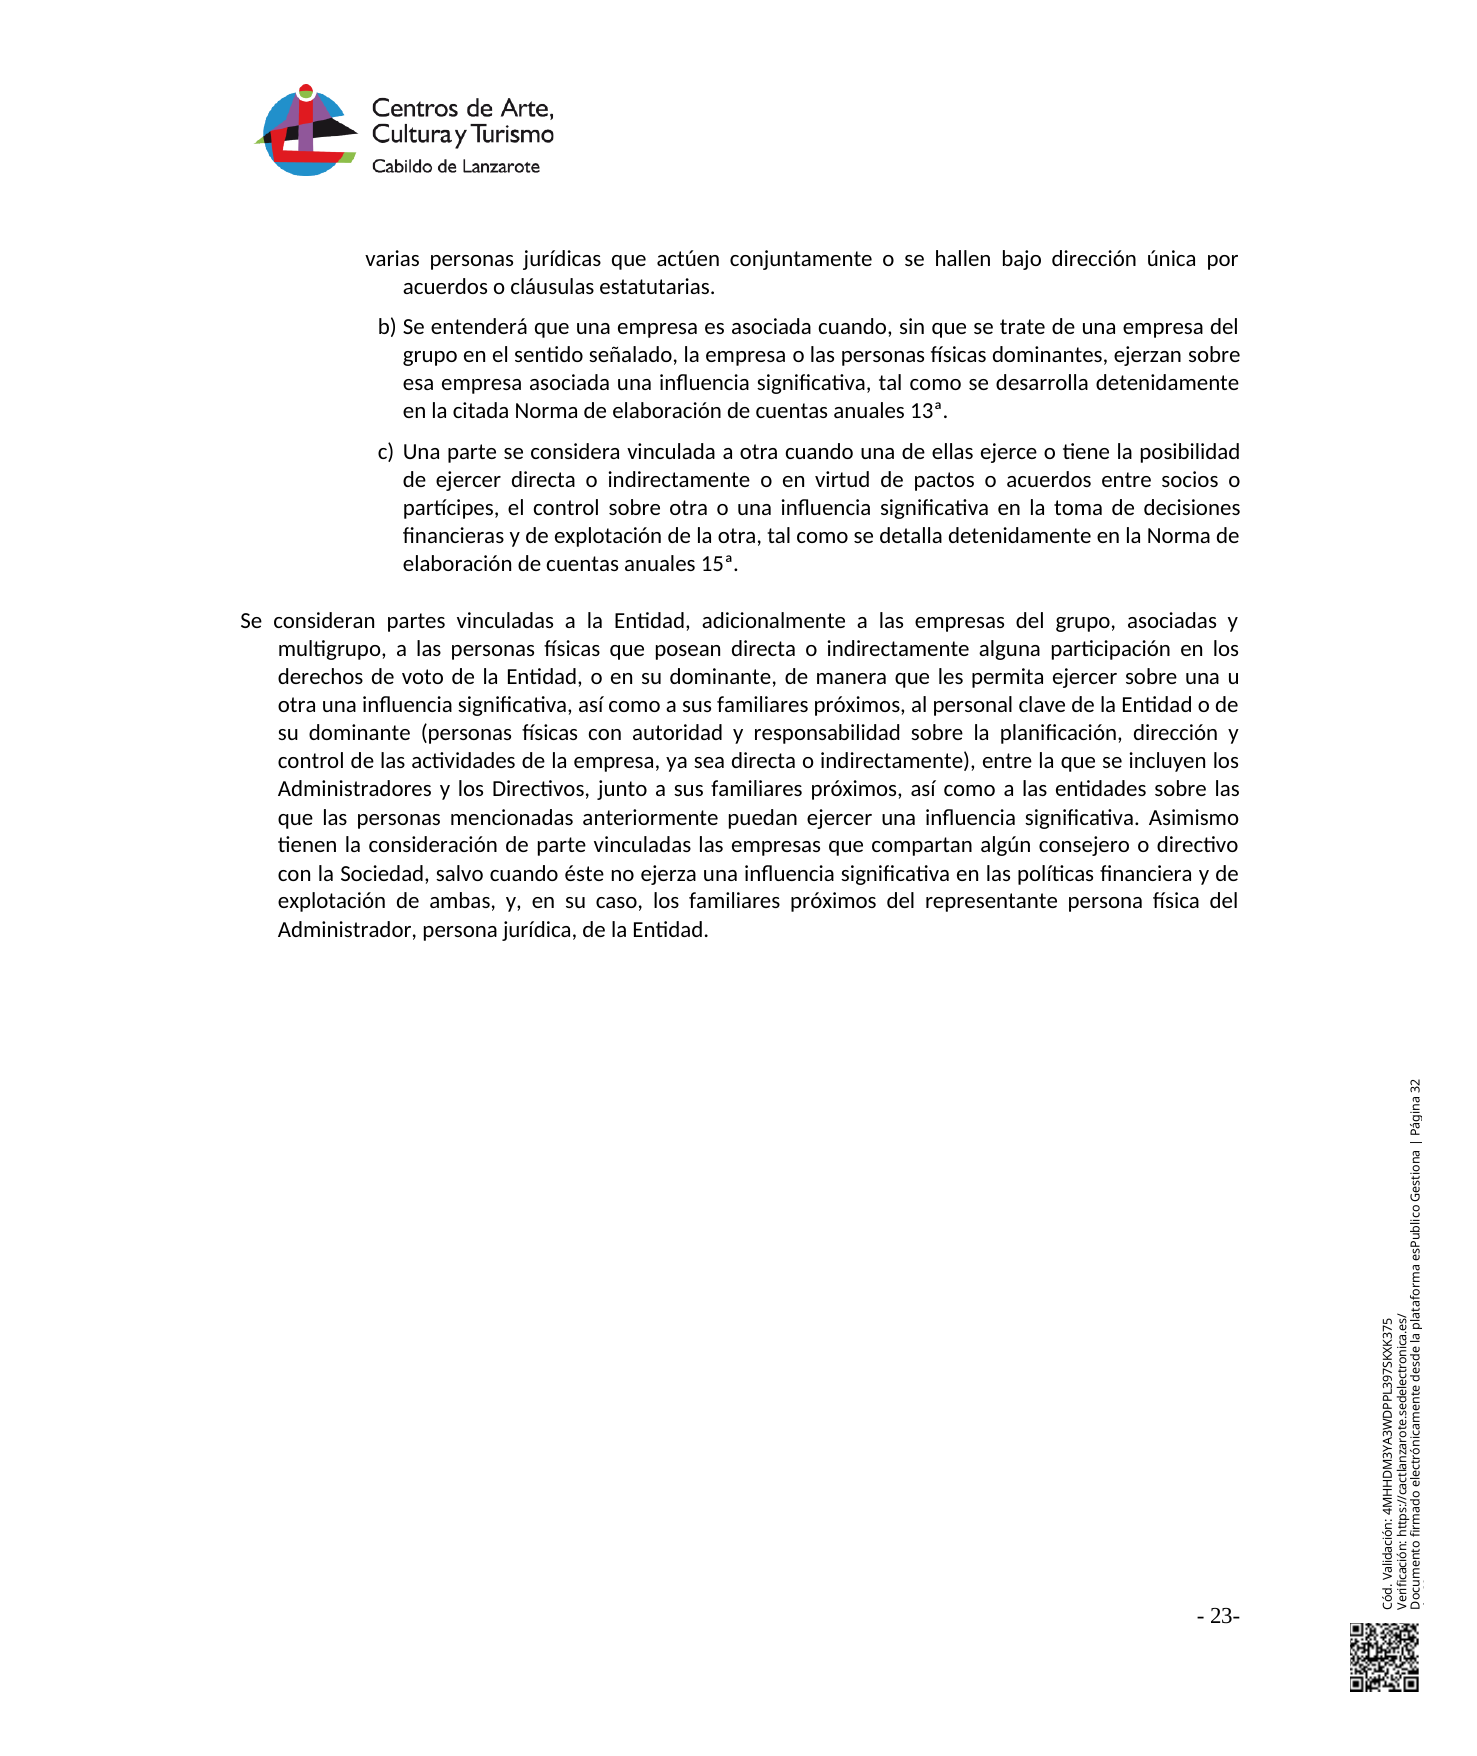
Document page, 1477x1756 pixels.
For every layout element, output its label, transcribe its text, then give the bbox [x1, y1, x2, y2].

text Cód. Validación: 4MHHDM3YA3WDPPL397SKXK375 [1380, 1077, 1394, 1612]
list Una parte se considera vinculada a otra cuando una de ellas ejerce o tiene la posibilidad de ejercer directa o indirectamente o en virtud de pactos o acuerdos entre socios o partícipes, el control sobre otra o una influencia significativa en la toma de decisiones financieras y de explotación de la otra, tal como se detalla detenidamente en la Norma de elaboración de cuentas anuales 15ª. [378, 437, 1241, 577]
list Se entenderá que una empresa es asociada cuando, sin que se trate de una empresa del grupo en el sentido señalado, la empresa o las personas físicas dominantes, ejerzan sobre esa empresa asociada una influencia significativa, tal como se desarrolla detenidamente en la citada Norma de elaboración de cuentas anuales 13ª. [378, 312, 1240, 424]
picture [253, 84, 554, 176]
text varias personas jurídicas que actúen conjuntamente o se hallen bajo dirección única por acuerdos o cláusulas estatutarias. [365, 244, 1240, 300]
text Verificación: https://cactlanzarote.sedelectronica.es/ [1395, 1077, 1408, 1612]
text Documento firmado electrónicamente desde la plataforma esPublico Gestiona | Página 32 de 60 [1408, 1077, 1424, 1612]
text Se consideran partes vinculadas a la Entidad, adicionalmente a las empresas del grupo, asociadas y multigrupo, a las personas físicas que posean directa o indirectamente alguna participación en los derechos de voto de la Entidad, o en su dominante, de manera que les permita ejercer sobre una u otra una influencia significativa, así como a sus familiares próximos, al personal clave de la Entidad o de su dominante (personas físicas con autoridad y responsabilidad sobre la planificación, dirección y control de las actividades de la empresa, ya sea directa o indirectamente), entre la que se incluyen los Administradores y los Directivos, junto a sus familiares próximos, así como a las entidades sobre las que las personas mencionadas anteriormente puedan ejercer una influencia significativa. Asimismo tienen la consideración de parte vinculadas las empresas que compartan algún consejero o directivo con la Sociedad, salvo cuando éste no ejerza una influencia significativa en las políticas financiera y de explotación de ambas, y, en su caso, los familiares próximos del representante persona física del Administrador, persona jurídica, de la Entidad. [240, 606, 1241, 943]
picture [1350, 1623, 1419, 1692]
